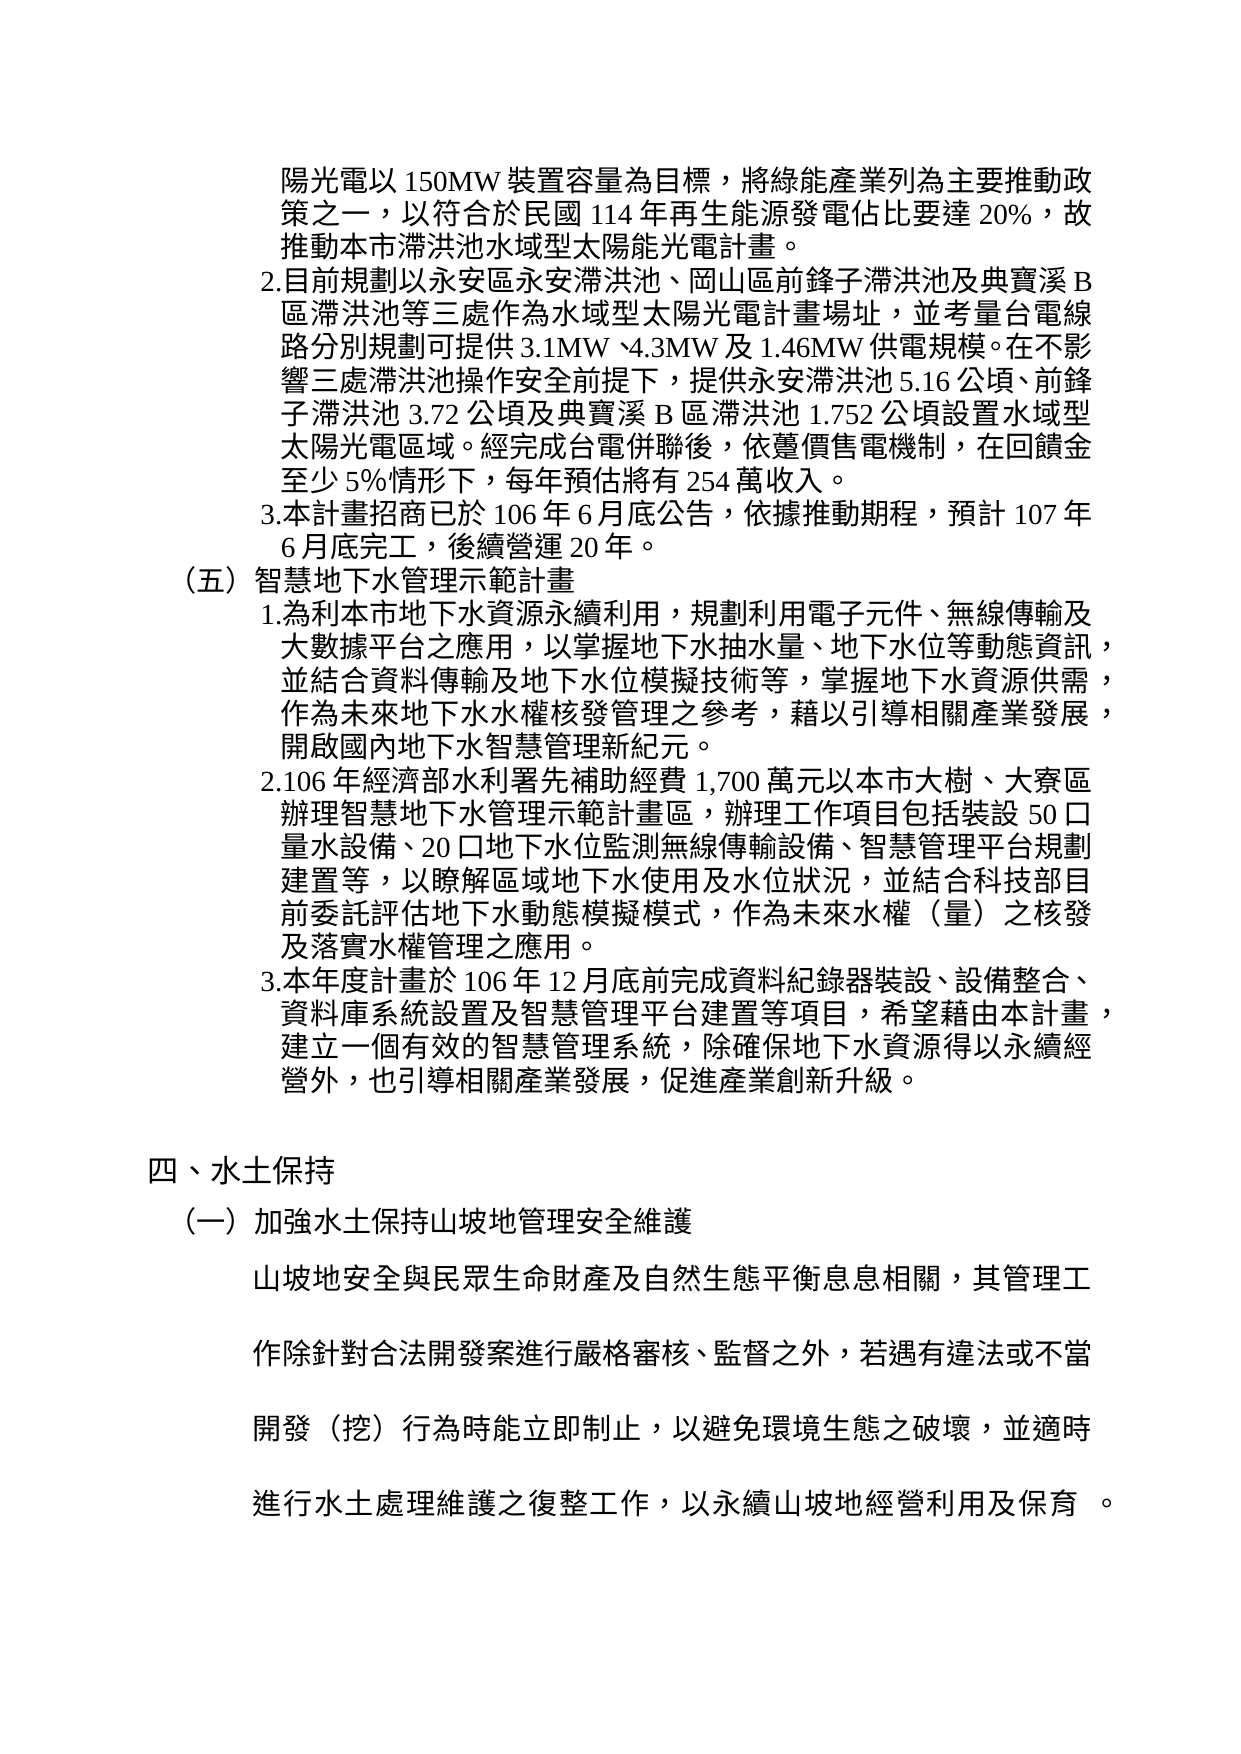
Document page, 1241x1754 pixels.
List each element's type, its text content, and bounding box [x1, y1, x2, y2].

text 1.為利本市地下水資源永續利用，規劃利用電子元件、無線傳輸及大數據平台之應用，以掌握地下水抽水量、地下水位等動態資訊，並結合資料傳輸及地下水位模擬技術等，掌握地下水資源供需，作為未來地下水水權核發管理之參考，藉以引導相關產業發展，開啟國內地下水智慧管理新紀元。 [260, 598, 1092, 764]
text （五）智慧地下水管理示範計畫 [148, 564, 1092, 598]
text （一）加強水土保持山坡地管理安全維護 [148, 1206, 1092, 1239]
text 2.目前規劃以永安區永安滯洪池、岡山區前鋒子滯洪池及典寶溪B區滯洪池等三處作為水域型太陽光電計畫場址，並考量台電線路分別規劃可提供3.1MW、4.3MW及1.46MW供電規模。在不影響三處滯洪池操作安全前提下，提供永安滯洪池5.16公頃、前鋒子滯洪池3.72公頃及典寶溪B區滯洪池1.752公頃設置水域型太陽光電區域。經完成台電併聯後，依躉價售電機制，在回饋金至少5％情形下，每年預估將有254萬收入。 [260, 264, 1092, 498]
text 3.本計畫招商已於106年6月底公告，依據推動期程，預計107年6月底完工，後續營運20年。 [260, 498, 1092, 564]
text 3.本年度計畫於106年12月底前完成資料紀錄器裝設、設備整合、資料庫系統設置及智慧管理平台建置等項目，希望藉由本計畫，建立一個有效的智慧管理系統，除確保地下水資源得以永續經營外，也引導相關產業發展，促進產業創新升級。 [260, 964, 1092, 1098]
text 山坡地安全與民眾生命財產及自然生態平衡息息相關，其管理工作除針對合法開發案進行嚴格審核、監督之外，若遇有違法或不當開發（挖）行為時能立即制止，以避免環境生態之破壞，並適時進行水土處理維護之復整工作，以永續山坡地經營利用及保育。106年上半年度辦理水土保持山坡地管理安全維護績效如下： [253, 1239, 1092, 1539]
text 2.106年經濟部水利署先補助經費1,700萬元以本市大樹、大寮區辦理智慧地下水管理示範計畫區，辦理工作項目包括裝設50口量水設備、20口地下水位監測無線傳輸設備、智慧管理平台規劃建置等，以瞭解區域地下水使用及水位狀況，並結合科技部目前委託評估地下水動態模擬模式，作為未來水權（量）之核發及落實水權管理之應用。 [260, 764, 1092, 964]
text 陽光電以150MW裝置容量為目標，將綠能產業列為主要推動政策之一，以符合於民國114年再生能源發電佔比要達20%，故推動本市滯洪池水域型太陽能光電計畫。 [260, 164, 1092, 264]
text 四、水土保持 [148, 1131, 1092, 1206]
